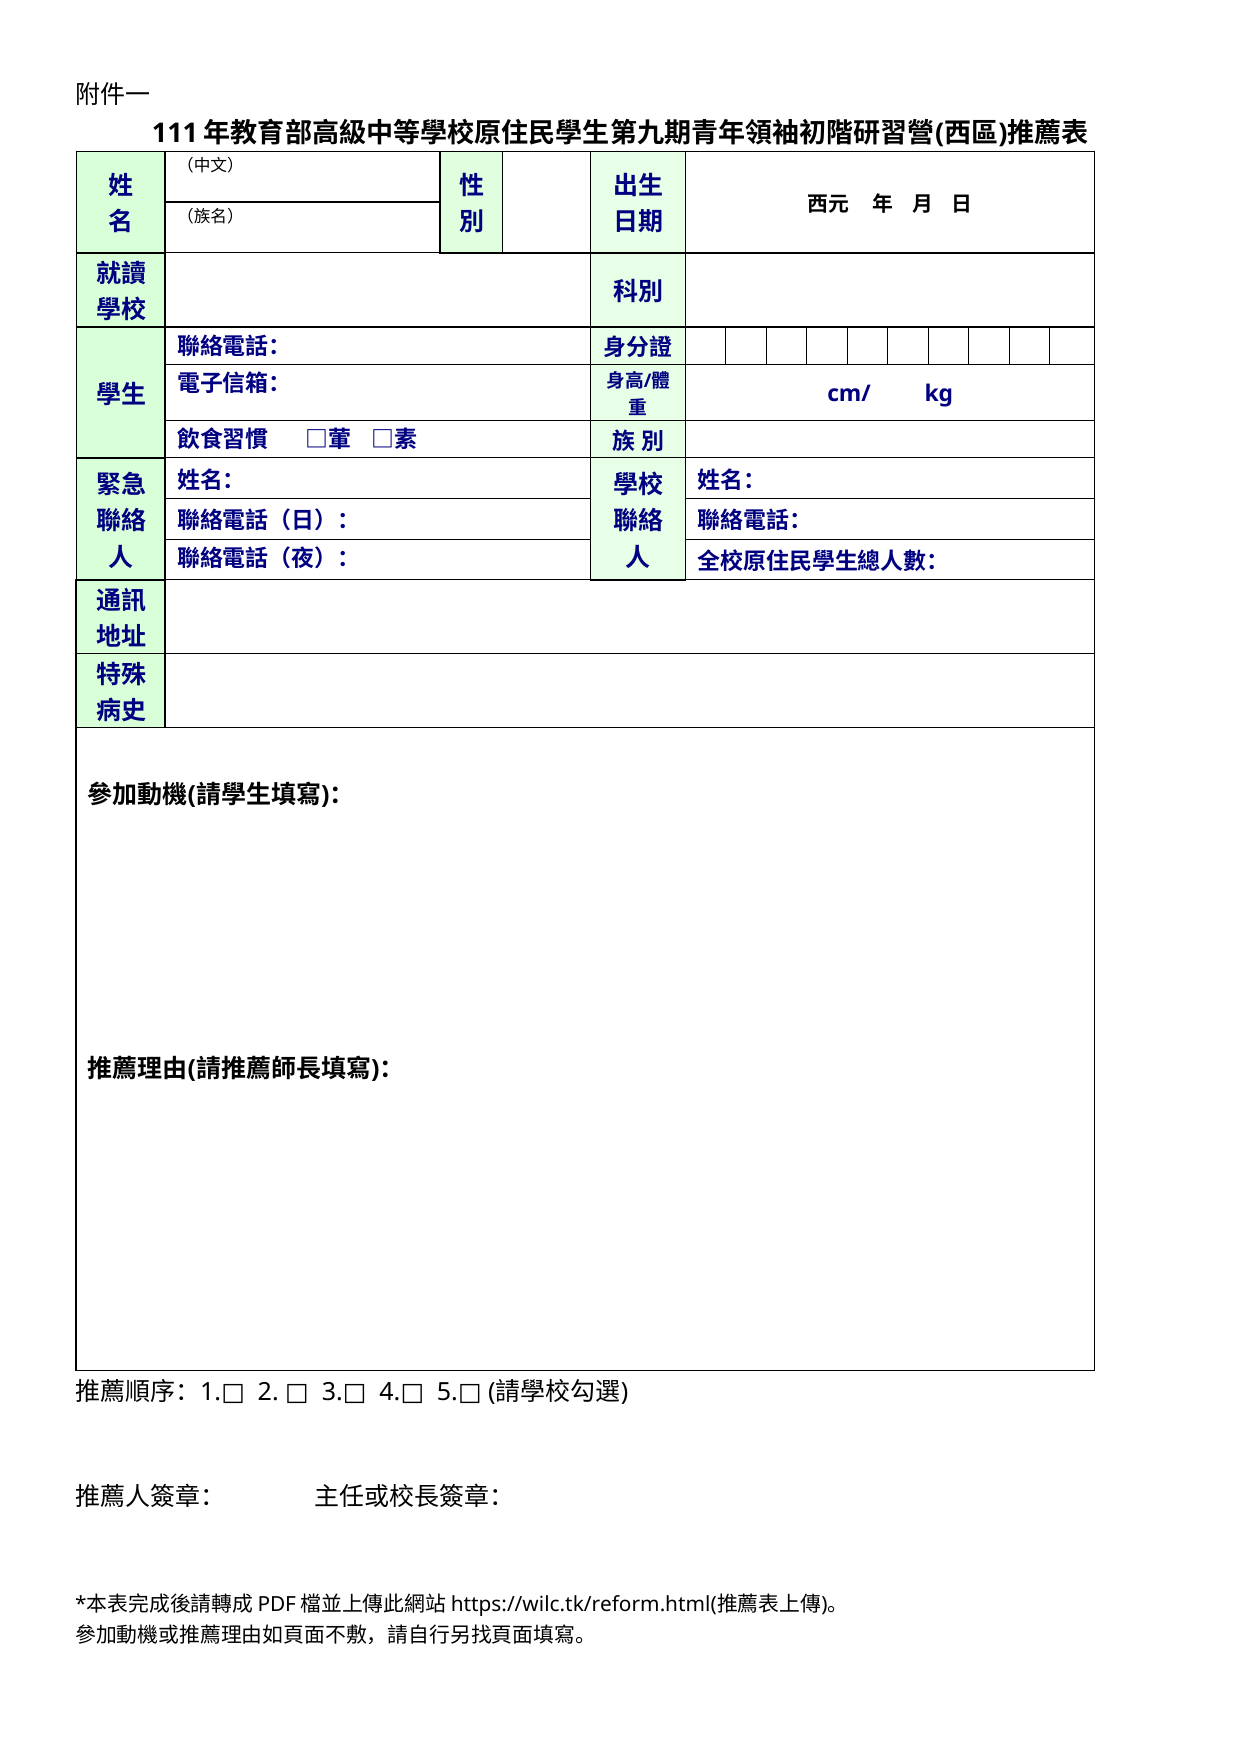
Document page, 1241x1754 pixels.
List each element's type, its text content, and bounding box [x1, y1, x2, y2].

table_cell [166, 580, 1094, 653]
table_header 姓 名 [77, 152, 164, 252]
table_cell 緊急 聯絡人 [77, 459, 164, 579]
table_cell 身高/體重 [591, 365, 685, 420]
table_header 性 別 [441, 152, 502, 252]
table_cell 通訊 地址 [77, 581, 164, 653]
table_cell 全校原住民學生總人數： [686, 540, 1094, 579]
table_cell [807, 328, 847, 364]
table_header （中文） [166, 152, 439, 201]
text 111年教育部高級中等學校原住民學生第九期青年領袖初階研習營(西區)推薦表 [75, 111, 1165, 151]
table_cell [166, 253, 590, 326]
text 推薦順序：1.□ 2. □ 3.□ 4.□ 5.□ (請學校勾選) [75, 1371, 1165, 1407]
table_cell [686, 421, 1094, 457]
table_cell [726, 328, 766, 364]
table_cell [686, 254, 1094, 326]
table_cell [686, 328, 725, 364]
table_cell [848, 328, 887, 364]
text 推薦人簽章： 主任或校長簽章： [75, 1476, 1165, 1513]
table_cell 聯絡電話（夜）： [166, 540, 590, 579]
table_header [503, 152, 590, 252]
table_cell 身分證 [591, 328, 685, 364]
table_cell （族名） [166, 203, 439, 252]
table_cell [1050, 328, 1094, 364]
table_cell [1010, 328, 1049, 364]
text 參加動機或推薦理由如頁面不敷，請自行另找頁面填寫。 [75, 1618, 1165, 1648]
table_cell 特殊 病史 [77, 654, 164, 727]
table_cell 電子信箱： [166, 365, 590, 420]
table_cell 姓名： [166, 458, 590, 498]
text 附件一 [75, 75, 1165, 111]
table_cell [969, 328, 1009, 364]
table_cell 族 別 [591, 421, 685, 457]
table_cell 學生 [77, 328, 164, 457]
table_cell 就讀 學校 [77, 254, 164, 326]
table_cell [767, 328, 806, 364]
table_cell [166, 654, 1094, 727]
table_header 西元 年 月 日 [686, 152, 1094, 252]
table_cell cm/ kg [686, 365, 1094, 420]
table_cell 姓名： [686, 458, 1094, 498]
table_cell [888, 328, 928, 364]
table_cell 聯絡電話： [166, 328, 590, 364]
table_cell 學校 聯絡人 [591, 458, 685, 579]
table_cell 參加動機(請學生填寫)： 推薦理由(請推薦師長填寫)： [77, 728, 1094, 1370]
table_header 出生 日期 [591, 152, 685, 252]
text *本表完成後請轉成PDF檔並上傳此網站 https://wilc.tk/reform.html(推薦表上傳)。 [75, 1588, 1165, 1618]
table_cell 飲食習慣 □葷 □素 [166, 421, 590, 457]
table_cell 科別 [591, 254, 685, 326]
table_cell 聯絡電話： [686, 499, 1094, 538]
table_cell 聯絡電話（日）： [166, 499, 590, 538]
table_cell [929, 328, 968, 364]
